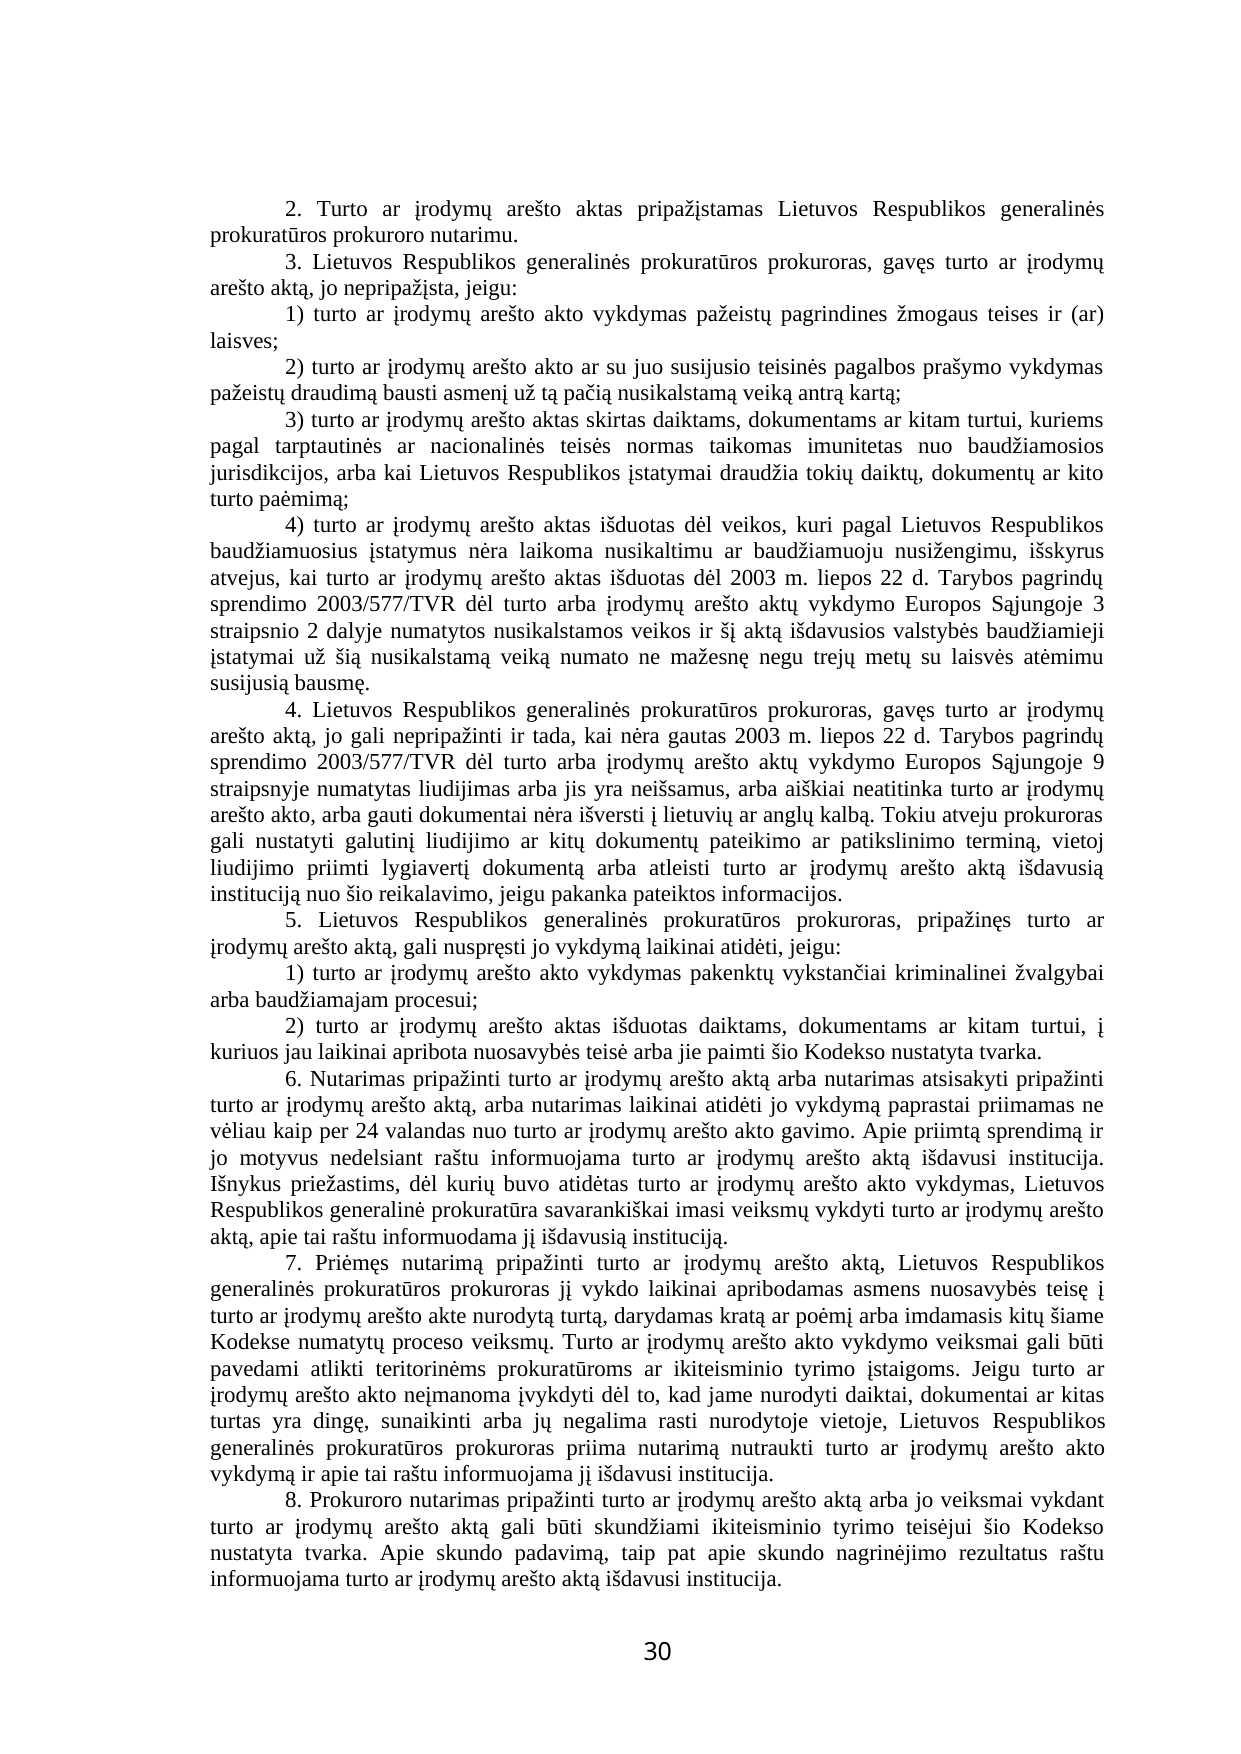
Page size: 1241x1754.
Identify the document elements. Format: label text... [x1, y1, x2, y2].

text 3) turto ar įrodymų arešto aktas skirtas daiktams, dokumentams ar kitam turtui, kuriems pagal tarptautinės ar nacionalinės teisės normas taikomas imunitetas nuo baudžiamosios jurisdikcijos, arba kai Lietuvos Respublikos įstatymai draudžia tokių daiktų, dokumentų ar kito turto paėmimą; [210, 406, 1106, 511]
text 4. Lietuvos Respublikos generalinės prokuratūros prokuroras, gavęs turto ar įrodymų arešto aktą, jo gali nepripažinti ir tada, kai nėra gautas 2003 m. liepos 22 d. Tarybos pagrindų sprendimo 2003/577/TVR dėl turto arba įrodymų arešto aktų vykdymo Europos Sąjungoje 9 straipsnyje numatytas liudijimas arba jis yra neišsamus, arba aiškiai neatitinka turto ar įrodymų arešto akto, arba gauti dokumentai nėra išversti į lietuvių ar anglų kalbą. Tokiu atveju prokuroras gali nustatyti galutinį liudijimo ar kitų dokumentų pateikimo ar patikslinimo terminą, vietoj liudijimo priimti lygiavertį dokumentą arba atleisti turto ar įrodymų arešto aktą išdavusią instituciją nuo šio reikalavimo, jeigu pakanka pateiktos informacijos. [210, 696, 1106, 907]
text 4) turto ar įrodymų arešto aktas išduotas dėl veikos, kuri pagal Lietuvos Respublikos baudžiamuosius įstatymus nėra laikoma nusikaltimu ar baudžiamuoju nusižengimu, išskyrus atvejus, kai turto ar įrodymų arešto aktas išduotas dėl 2003 m. liepos 22 d. Tarybos pagrindų sprendimo 2003/577/TVR dėl turto arba įrodymų arešto aktų vykdymo Europos Sąjungoje 3 straipsnio 2 dalyje numatytos nusikalstamos veikos ir šį aktą išdavusios valstybės baudžiamieji įstatymai už šią nusikalstamą veiką numato ne mažesnę negu trejų metų su laisvės atėmimu susijusią bausmę. [210, 511, 1106, 696]
text 5. Lietuvos Respublikos generalinės prokuratūros prokuroras, pripažinęs turto ar įrodymų arešto aktą, gali nuspręsti jo vykdymą laikinai atidėti, jeigu: [210, 907, 1106, 959]
text 7. Priėmęs nutarimą pripažinti turto ar įrodymų arešto aktą, Lietuvos Respublikos generalinės prokuratūros prokuroras jį vykdo laikinai apribodamas asmens nuosavybės teisę į turto ar įrodymų arešto akte nurodytą turtą, darydamas kratą ar poėmį arba imdamasis kitų šiame Kodekse numatytų proceso veiksmų. Turto ar įrodymų arešto akto vykdymo veiksmai gali būti pavedami atlikti teritorinėms prokuratūroms ar ikiteisminio tyrimo įstaigoms. Jeigu turto ar įrodymų arešto akto neįmanoma įvykdyti dėl to, kad jame nurodyti daiktai, dokumentai ar kitas turtas yra dingę, sunaikinti arba jų negalima rasti nurodytoje vietoje, Lietuvos Respublikos generalinės prokuratūros prokuroras priima nutarimą nutraukti turto ar įrodymų arešto akto vykdymą ir apie tai raštu informuojama jį išdavusi institucija. [210, 1249, 1106, 1486]
text 1) turto ar įrodymų arešto akto vykdymas pakenktų vykstančiai kriminalinei žvalgybai arba baudžiamajam procesui; [210, 959, 1106, 1012]
text 8. Prokuroro nutarimas pripažinti turto ar įrodymų arešto aktą arba jo veiksmai vykdant turto ar įrodymų arešto aktą gali būti skundžiami ikiteisminio tyrimo teisėjui šio Kodekso nustatyta tvarka. Apie skundo padavimą, taip pat apie skundo nagrinėjimo rezultatus raštu informuojama turto ar įrodymų arešto aktą išdavusi institucija. [210, 1486, 1106, 1592]
text 6. Nutarimas pripažinti turto ar įrodymų arešto aktą arba nutarimas atsisakyti pripažinti turto ar įrodymų arešto aktą, arba nutarimas laikinai atidėti jo vykdymą paprastai priimamas ne vėliau kaip per 24 valandas nuo turto ar įrodymų arešto akto gavimo. Apie priimtą sprendimą ir jo motyvus nedelsiant raštu informuojama turto ar įrodymų arešto aktą išdavusi institucija. Išnykus priežastims, dėl kurių buvo atidėtas turto ar įrodymų arešto akto vykdymas, Lietuvos Respublikos generalinė prokuratūra savarankiškai imasi veiksmų vykdyti turto ar įrodymų arešto aktą, apie tai raštu informuodama jį išdavusią instituciją. [210, 1065, 1106, 1249]
text 2) turto ar įrodymų arešto aktas išduotas daiktams, dokumentams ar kitam turtui, į kuriuos jau laikinai apribota nuosavybės teisė arba jie paimti šio Kodekso nustatyta tvarka. [210, 1012, 1106, 1065]
text 2) turto ar įrodymų arešto akto ar su juo susijusio teisinės pagalbos prašymo vykdymas pažeistų draudimą bausti asmenį už tą pačią nusikalstamą veiką antrą kartą; [210, 353, 1106, 406]
text 3. Lietuvos Respublikos generalinės prokuratūros prokuroras, gavęs turto ar įrodymų arešto aktą, jo nepripažįsta, jeigu: [210, 248, 1106, 300]
text 2. Turto ar įrodymų arešto aktas pripažįstamas Lietuvos Respublikos generalinės prokuratūros prokuroro nutarimu. [210, 195, 1106, 248]
text 1) turto ar įrodymų arešto akto vykdymas pažeistų pagrindines žmogaus teises ir (ar) laisves; [210, 300, 1106, 353]
